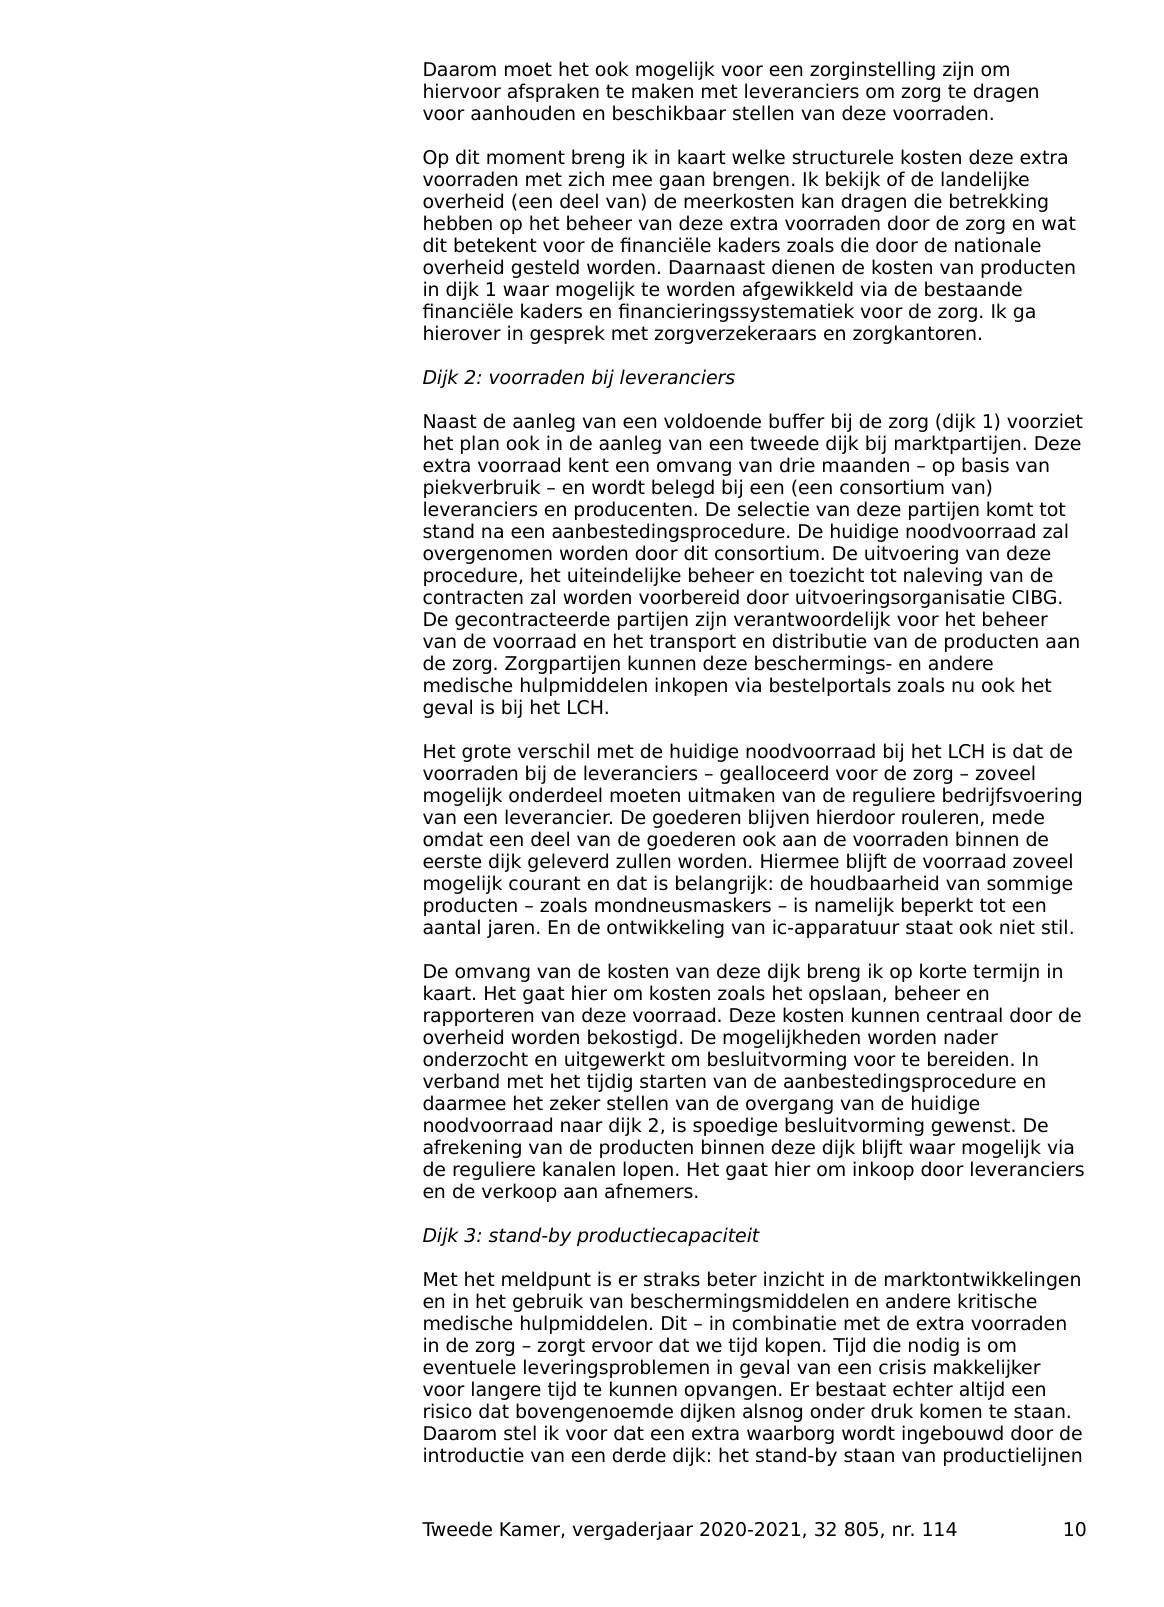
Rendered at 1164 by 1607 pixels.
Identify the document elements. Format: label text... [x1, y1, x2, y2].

text Daarom moet het ook mogelijk voor een zorginstelling zijn om hiervoor afspraken te maken met leveranciers om zorg te dragen voor aanhouden en beschikbaar stellen van deze voorraden. [422, 59, 1087, 125]
text Met het meldpunt is er straks beter inzicht in de marktontwikkelingen en in het gebruik van beschermingsmiddelen en andere kritische medische hulpmiddelen. Dit – in combinatie met de extra voorraden in de zorg – zorgt ervoor dat we tijd kopen. Tijd die nodig is om eventuele leveringsproblemen in geval van een crisis makkelijker voor langere tijd te kunnen opvangen. Er bestaat echter altijd een risico dat bovengenoemde dijken alsnog onder druk komen te staan. Daarom stel ik voor dat een extra waarborg wordt ingebouwd door de introductie van een derde dijk: het stand-by staan van productielijnen [422, 1269, 1087, 1467]
subtitle Dijk 3: stand-by productiecapaciteit [422, 1225, 1087, 1247]
text Op dit moment breng ik in kaart welke structurele kosten deze extra voorraden met zich mee gaan brengen. Ik bekijk of de landelijke overheid (een deel van) de meerkosten kan dragen die betrekking hebben op het beheer van deze extra voorraden door de zorg en wat dit betekent voor de financiële kaders zoals die door de nationale overheid gesteld worden. Daarnaast dienen de kosten van producten in dijk 1 waar mogelijk te worden afgewikkeld via de bestaande financiële kaders en financieringssystematiek voor de zorg. Ik ga hierover in gesprek met zorgverzekeraars en zorgkantoren. [422, 147, 1087, 345]
text Naast de aanleg van een voldoende buffer bij de zorg (dijk 1) voorziet het plan ook in de aanleg van een tweede dijk bij marktpartijen. Deze extra voorraad kent een omvang van drie maanden – op basis van piekverbruik – en wordt belegd bij een (een consortium van) leveranciers en producenten. De selectie van deze partijen komt tot stand na een aanbestedingsprocedure. De huidige noodvoorraad zal overgenomen worden door dit consortium. De uitvoering van deze procedure, het uiteindelijke beheer en toezicht tot naleving van de contracten zal worden voorbereid door uitvoeringsorganisatie CIBG. De gecontracteerde partijen zijn verantwoordelijk voor het beheer van de voorraad en het transport en distributie van de producten aan de zorg. Zorgpartijen kunnen deze beschermings- en andere medische hulpmiddelen inkopen via bestelportals zoals nu ook het geval is bij het LCH. [422, 411, 1087, 719]
subtitle Dijk 2: voorraden bij leveranciers [422, 367, 1087, 389]
text Het grote verschil met de huidige noodvoorraad bij het LCH is dat de voorraden bij de leveranciers – gealloceerd voor de zorg – zoveel mogelijk onderdeel moeten uitmaken van de reguliere bedrijfsvoering van een leverancier. De goederen blijven hierdoor rouleren, mede omdat een deel van de goederen ook aan de voorraden binnen de eerste dijk geleverd zullen worden. Hiermee blijft de voorraad zoveel mogelijk courant en dat is belangrijk: de houdbaarheid van sommige producten – zoals mondneusmaskers – is namelijk beperkt tot een aantal jaren. En de ontwikkeling van ic-apparatuur staat ook niet stil. [422, 741, 1087, 939]
text De omvang van de kosten van deze dijk breng ik op korte termijn in kaart. Het gaat hier om kosten zoals het opslaan, beheer en rapporteren van deze voorraad. Deze kosten kunnen centraal door de overheid worden bekostigd. De mogelijkheden worden nader onderzocht en uitgewerkt om besluitvorming voor te bereiden. In verband met het tijdig starten van de aanbestedingsprocedure en daarmee het zeker stellen van de overgang van de huidige noodvoorraad naar dijk 2, is spoedige besluitvorming gewenst. De afrekening van de producten binnen deze dijk blijft waar mogelijk via de reguliere kanalen lopen. Het gaat hier om inkoop door leveranciers en de verkoop aan afnemers. [422, 961, 1087, 1203]
